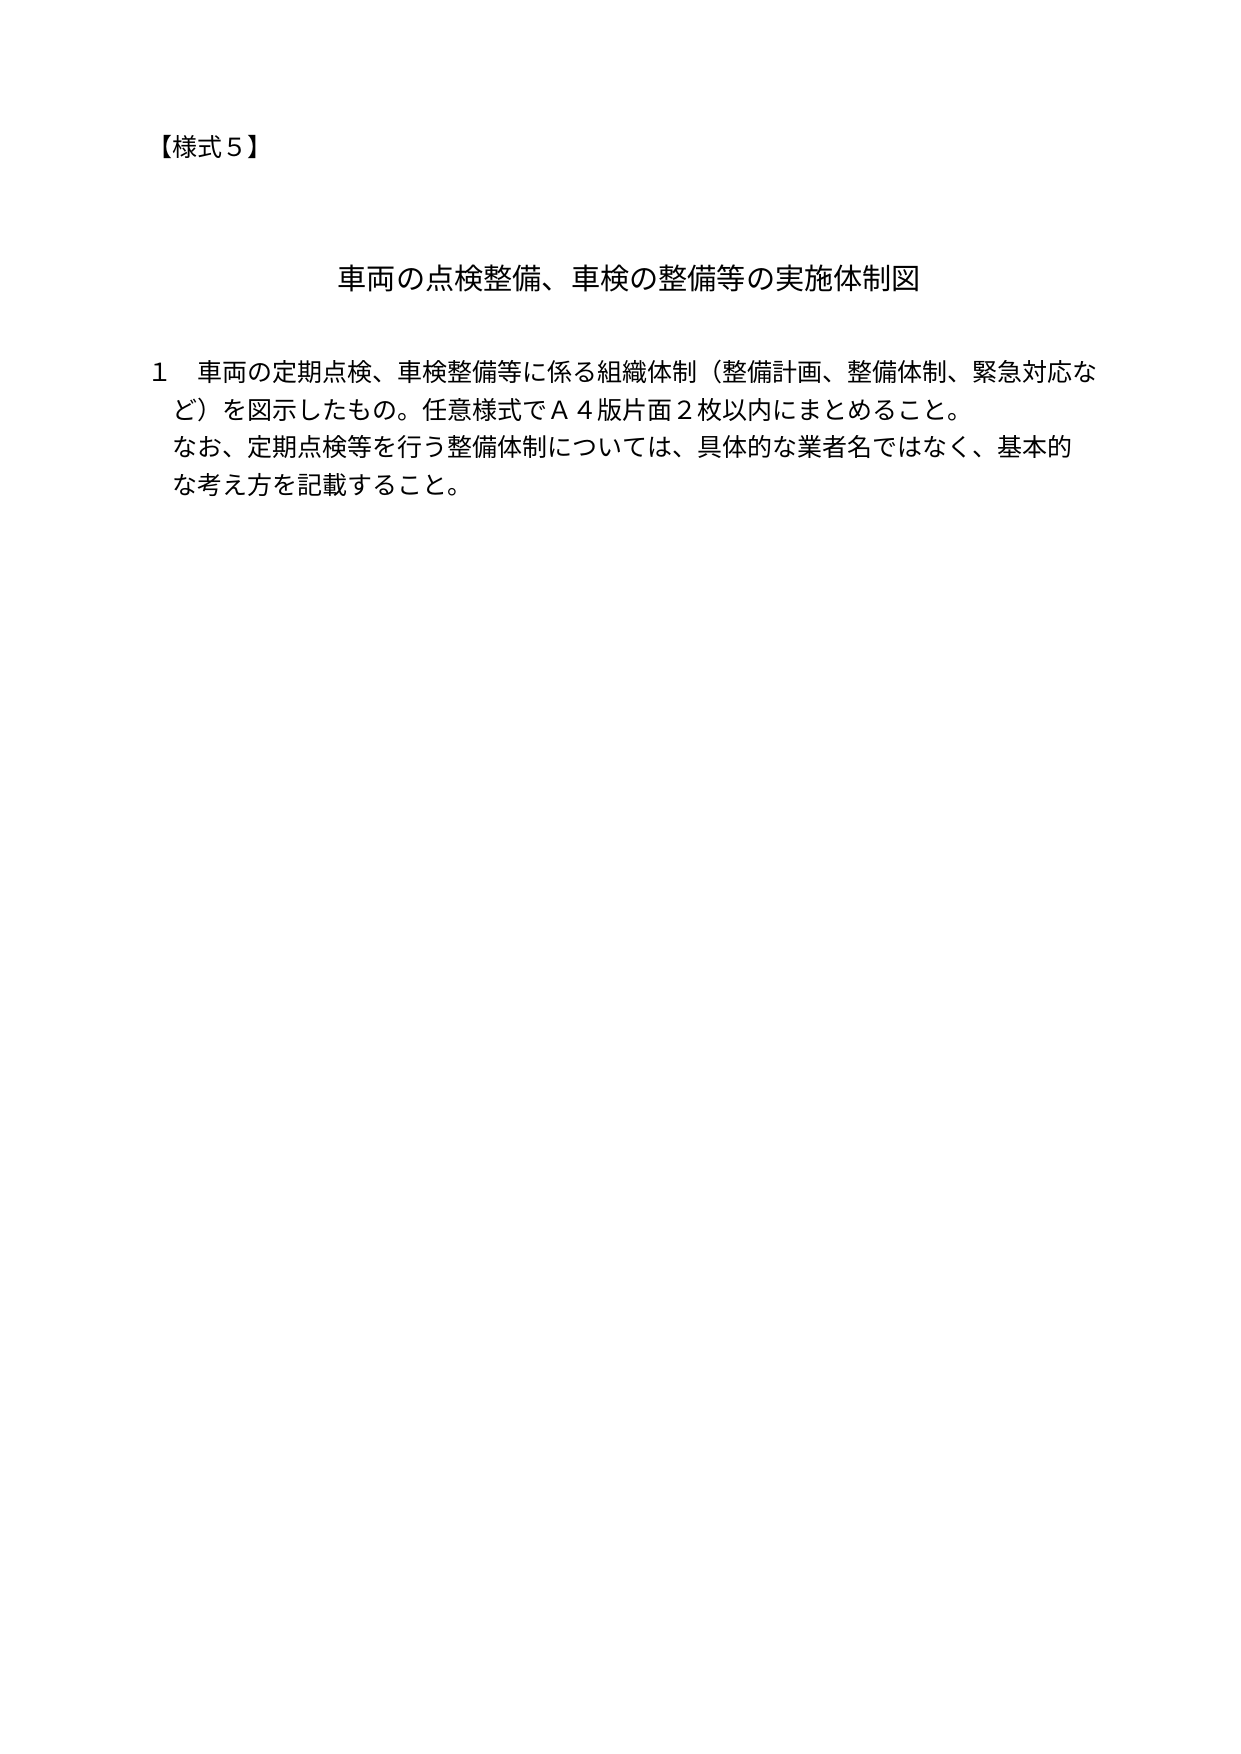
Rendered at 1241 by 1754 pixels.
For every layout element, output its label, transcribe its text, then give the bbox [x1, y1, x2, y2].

text な考え方を記載すること。 [148, 464, 1110, 502]
text １ 車両の定期点検、車検整備等に係る組織体制（整備計画、整備体制、緊急対応な [148, 352, 1110, 389]
text ど）を図示したもの。任意様式でＡ４版片面２枚以内にまとめること。 [148, 389, 1110, 427]
text なお、定期点検等を行う整備体制については、具体的な業者名ではなく、基本的 [148, 427, 1110, 464]
text 【様式５】 [148, 127, 1110, 164]
text 車両の点検整備、車検の整備等の実施体制図 [148, 239, 1110, 314]
